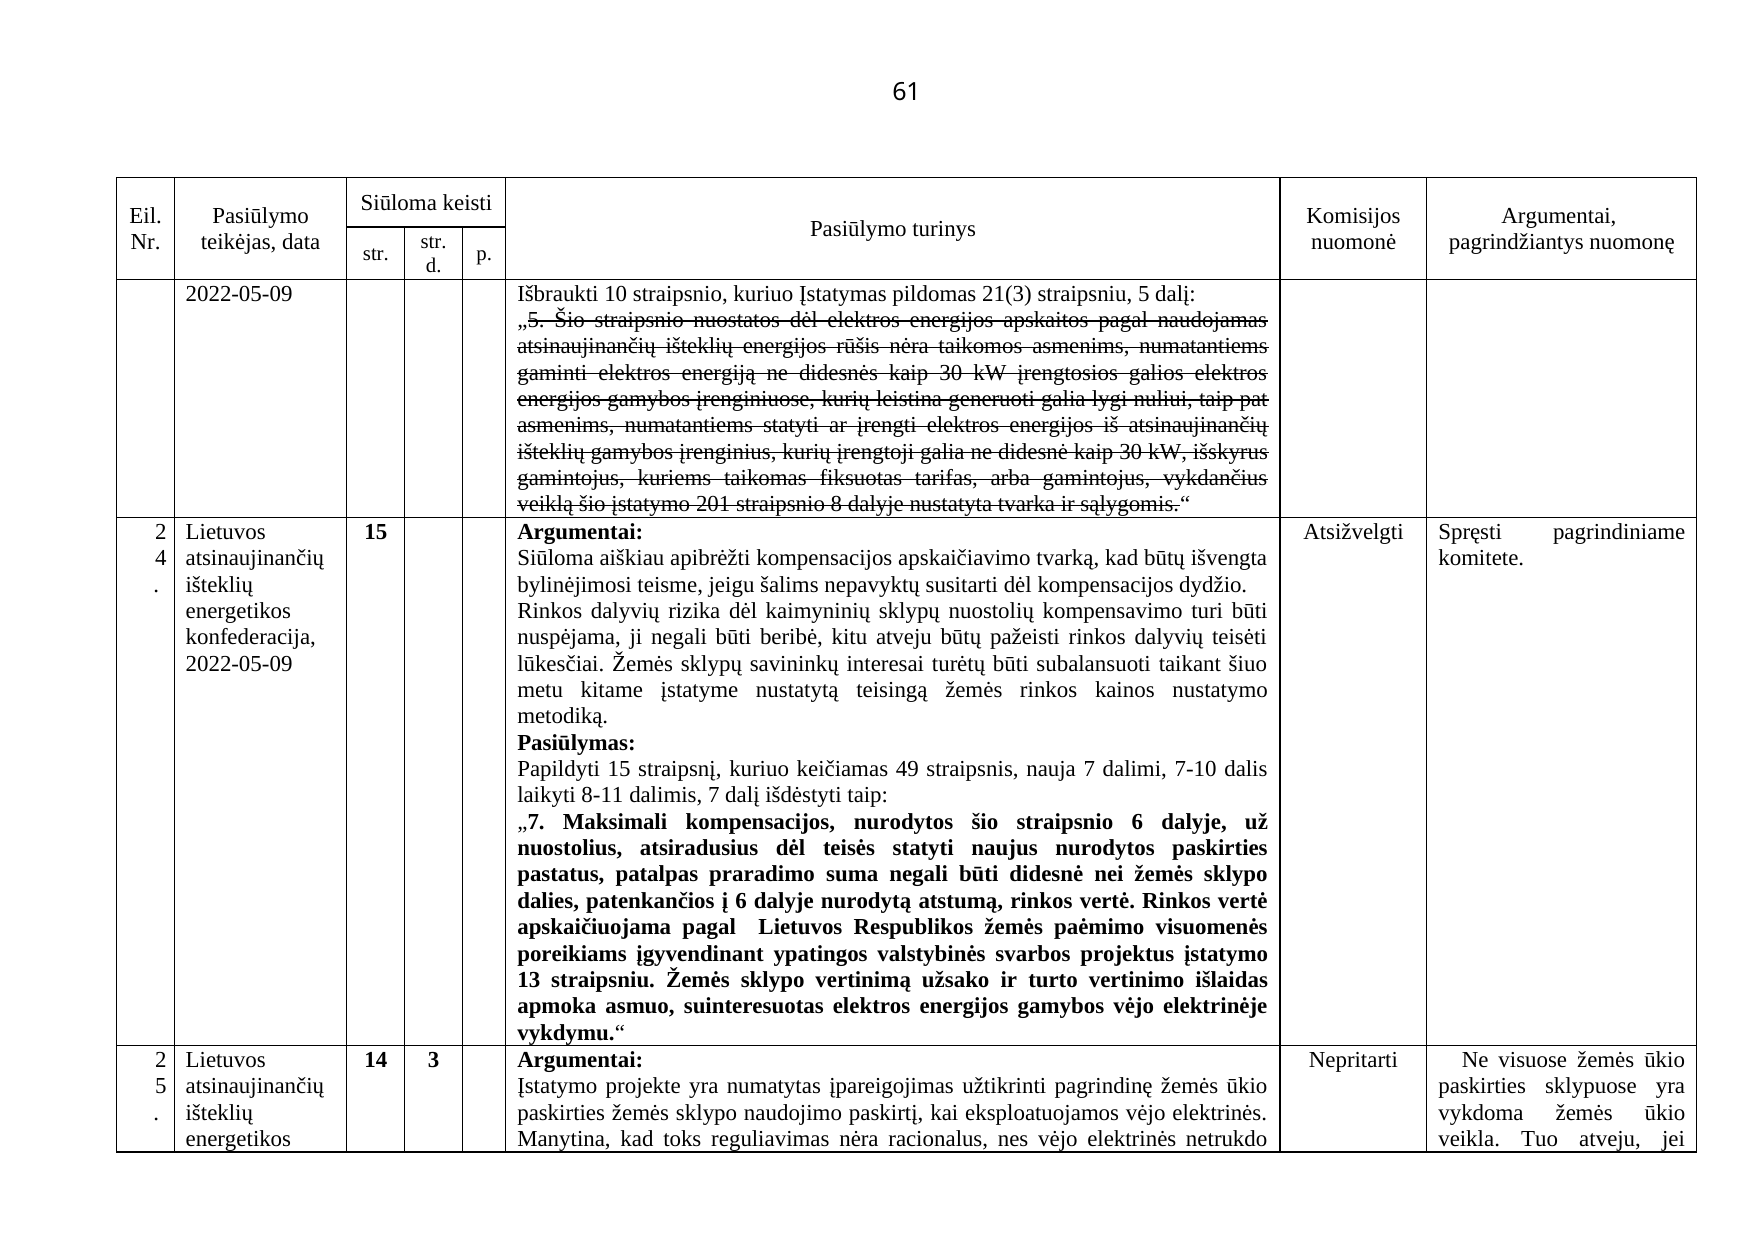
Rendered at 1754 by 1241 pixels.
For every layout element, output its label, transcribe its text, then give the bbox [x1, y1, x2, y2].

table_header Siūloma keisti [347, 178, 505, 226]
table_cell 3 [405, 1046, 462, 1151]
table_cell [463, 518, 505, 1045]
table_cell [463, 1046, 505, 1151]
table_header Eil. Nr. [117, 178, 174, 279]
table_cell Išbraukti 10 straipsnio, kuriuo Įstatymas pildomas 21(3) straipsniu, 5 dalį: „5. Šio straipsnio nuostatos dėl elektros energijos apskaitos pagal naudojamas atsinaujinančių išteklių energijos rūšis nėra taikomos asmenims, numatantiems gaminti elektros energiją ne didesnės kaip 30 kW įrengtosios galios elektros energijos gamybos įrenginiuose, kurių leistina generuoti galia lygi nuliui, taip pat asmenims, numatantiems statyti ar įrengti elektros energijos iš atsinaujinančių išteklių gamybos įrenginius, kurių įrengtoji galia ne didesnė kaip 30 kW, išskyrus gamintojus, kuriems taikomas fiksuotas tarifas, arba gamintojus, vykdančius veiklą šio įstatymo 201 straipsnio 8 dalyje nustatyta tvarka ir sąlygomis.“ [506, 280, 1279, 517]
table_cell [1427, 280, 1696, 517]
table_cell Atsižvelgti [1281, 518, 1426, 1045]
table_cell Argumentai: Įstatymo projekte yra numatytas įpareigojimas užtikrinti pagrindinę žemės ūkio paskirties žemės sklypo naudojimo paskirtį, kai eksploatuojamos vėjo elektrinės. Manytina, kad toks reguliavimas nėra racionalus, nes vėjo elektrinės netrukdo [506, 1046, 1279, 1151]
table_cell [117, 518, 174, 1045]
table_cell [117, 1046, 174, 1151]
table_cell 15 [347, 518, 404, 1045]
table_cell p. [463, 228, 505, 279]
table_cell str. d. [405, 228, 462, 279]
table_cell Argumentai: Siūloma aiškiau apibrėžti kompensacijos apskaičiavimo tvarką, kad būtų išvengta bylinėjimosi teisme, jeigu šalims nepavyktų susitarti dėl kompensacijos dydžio. Rinkos dalyvių rizika dėl kaimyninių sklypų nuostolių kompensavimo turi būti nuspėjama, ji negali būti beribė, kitu atveju būtų pažeisti rinkos dalyvių teisėti lūkesčiai. Žemės sklypų savininkų interesai turėtų būti subalansuoti taikant šiuo metu kitame įstatyme nustatytą teisingą žemės rinkos kainos nustatymo metodiką. Pasiūlymas: Papildyti 15 straipsnį, kuriuo keičiamas 49 straipsnis, nauja 7 dalimi, 7-10 dalis laikyti 8-11 dalimis, 7 dalį išdėstyti taip: „7. Maksimali kompensacijos, nurodytos šio straipsnio 6 dalyje, už nuostolius, atsiradusius dėl teisės statyti naujus nurodytos paskirties pastatus, patalpas praradimo suma negali būti didesnė nei žemės sklypo dalies, patenkančios į 6 dalyje nurodytą atstumą, rinkos vertė. Rinkos vertė apskaičiuojama pagal Lietuvos Respublikos žemės paėmimo visuomenės poreikiams įgyvendinant ypatingos valstybinės svarbos projektus įstatymo 13 straipsniu. Žemės sklypo vertinimą užsako ir turto vertinimo išlaidas apmoka asmuo, suinteresuotas elektros energijos gamybos vėjo elektrinėje vykdymu.“ [506, 518, 1279, 1045]
table_cell [1281, 280, 1426, 517]
table_header Argumentai, pagrindžiantys nuomonę [1427, 178, 1696, 279]
table_header Pasiūlymo turinys [506, 178, 1279, 279]
table_header Pasiūlymo teikėjas, data [175, 178, 346, 279]
table_cell [405, 280, 462, 517]
table_cell str. [347, 228, 404, 279]
table_cell Lietuvos atsinaujinančių išteklių energetikos konfederacija, 2022-05-09 [175, 518, 346, 1045]
table_cell 2022-05-09 [175, 280, 346, 517]
table_cell [117, 280, 174, 517]
table_cell Ne visuose žemės ūkio paskirties sklypuose yra vykdoma žemės ūkio veikla. Tuo atveju, jei [1427, 1046, 1696, 1151]
table_cell 14 [347, 1046, 404, 1151]
table_cell [347, 280, 404, 517]
table_cell Spręsti pagrindiniame komitete. [1427, 518, 1696, 1045]
table_header Komisijos nuomonė [1281, 178, 1426, 279]
table_cell Lietuvos atsinaujinančių išteklių energetikos [175, 1046, 346, 1151]
table_cell Nepritarti [1281, 1046, 1426, 1151]
table_cell [463, 280, 505, 517]
table_cell [405, 518, 462, 1045]
